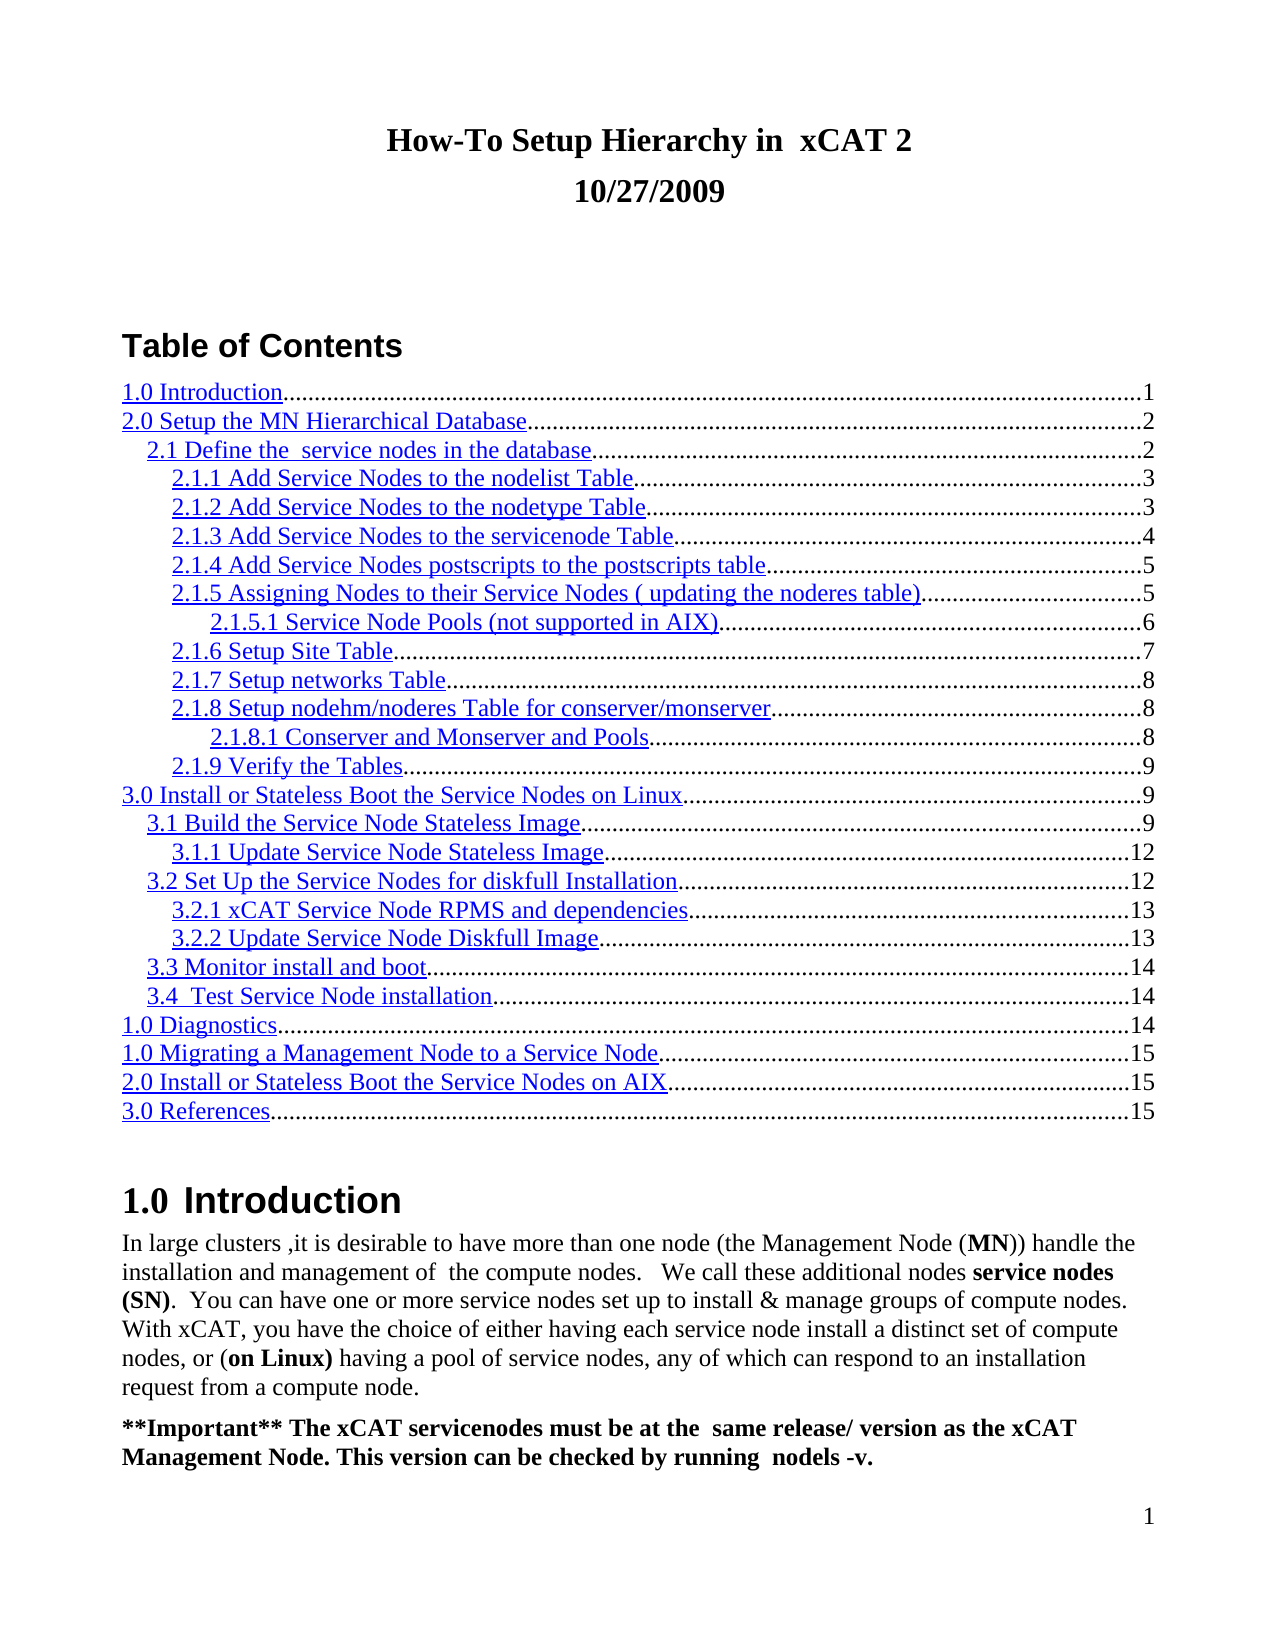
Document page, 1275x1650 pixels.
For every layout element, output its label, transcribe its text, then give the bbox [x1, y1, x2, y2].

text 3.0 References 15 [122, 1096, 1155, 1125]
text 2.1.8.1 Conserver and Monserver and Pools 8 [210, 722, 1155, 751]
text 3.3 Monitor install and boot 14 [147, 952, 1155, 981]
text 2.1.2 Add Service Nodes to the nodetype Table 3 [172, 492, 1155, 521]
text 3.1.1 Update Service Node Stateless Image 12 [172, 837, 1155, 866]
subtitle Introduction [122, 1178, 1155, 1222]
text 3.2.2 Update Service Node Diskfull Image 13 [172, 923, 1155, 952]
text 2.0 Setup the MN Hierarchical Database 2 [122, 406, 1155, 435]
text 1.0 Migrating a Management Node to a Service Node 15 [122, 1038, 1155, 1067]
text How-To Setup Hierarchy in xCAT 2 [122, 120, 1155, 158]
text 3.2.1 xCAT Service Node RPMS and dependencies 13 [172, 895, 1155, 923]
text 3.0 Install or Stateless Boot the Service Nodes on Linux 9 [122, 780, 1155, 808]
text 1.0 Diagnostics 14 [122, 1010, 1155, 1038]
text **Important** The xCAT servicenodes must be at the same release/ version as the xCAT Management Node. This version can be checked by running nodels -v. [122, 1413, 1155, 1471]
text 2.0 Install or Stateless Boot the Service Nodes on AIX 15 [122, 1067, 1155, 1096]
text 3.4 Test Service Node installation 14 [147, 981, 1155, 1010]
text In large clusters ,it is desirable to have more than one node (the Management Node (MN)) handle the installation and management of the compute nodes. We call these additional nodes service nodes (SN). You can have one or more service nodes set up to install & manage groups of compute nodes. With xCAT, you have the choice of either having each service node install a distinct set of compute nodes, or (on Linux) having a pool of service nodes, any of which can respond to an installation request from a compute node. [122, 1228, 1155, 1401]
subtitle Table of Contents [122, 326, 1155, 365]
text 3.2 Set Up the Service Nodes for diskfull Installation 12 [147, 866, 1155, 895]
text 2.1.4 Add Service Nodes postscripts to the postscripts table 5 [172, 550, 1155, 578]
text 2.1.5 Assigning Nodes to their Service Nodes ( updating the noderes table) 5 [172, 578, 1155, 607]
text 2.1.8 Setup nodehm/noderes Table for conserver/monserver 8 [172, 693, 1155, 722]
text 2.1.1 Add Service Nodes to the nodelist Table 3 [172, 463, 1155, 492]
text 10/27/2009 [122, 171, 1155, 209]
text 2.1.9 Verify the Tables 9 [172, 751, 1155, 780]
text 3.1 Build the Service Node Stateless Image 9 [147, 808, 1155, 837]
text 1.0 Introduction 1 [122, 377, 1155, 406]
text 2.1.5.1 Service Node Pools (not supported in AIX) 6 [210, 607, 1155, 636]
text 2.1.6 Setup Site Table 7 [172, 636, 1155, 665]
text 2.1.3 Add Service Nodes to the servicenode Table 4 [172, 521, 1155, 550]
text 2.1.7 Setup networks Table 8 [172, 665, 1155, 693]
text 2.1 Define the service nodes in the database 2 [147, 435, 1155, 463]
